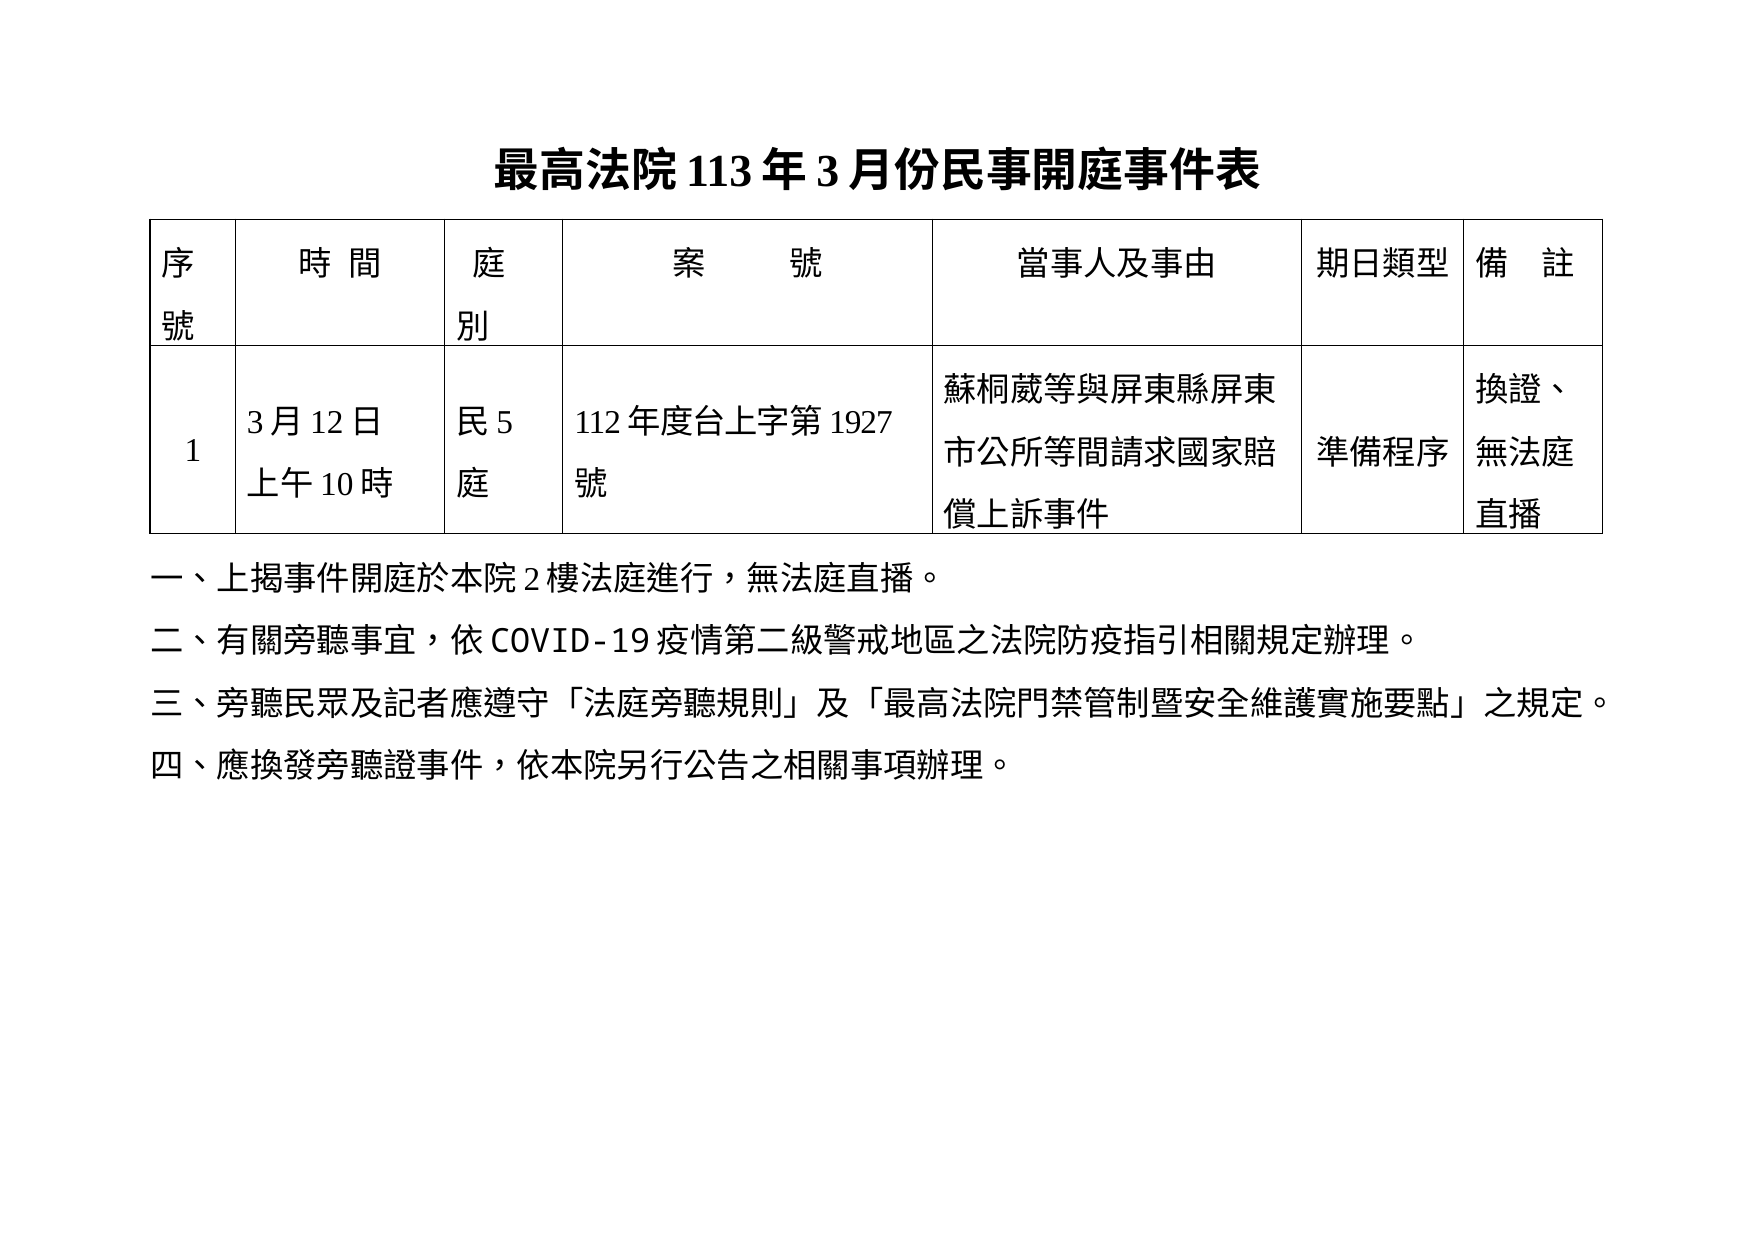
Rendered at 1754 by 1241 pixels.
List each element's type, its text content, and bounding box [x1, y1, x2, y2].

table_header 時 間 [236, 220, 444, 344]
text 一、上揭事件開庭於本院2樓法庭進行，無法庭直播。 [150, 534, 1604, 597]
text 三、旁聽民眾及記者應遵守「法庭旁聽規則」及「最高法院門禁管制暨安全維護實施要點」之規定。 [150, 659, 1604, 722]
table_header 期日類型 [1302, 220, 1463, 344]
table_header 序號 [151, 220, 235, 344]
text 最高法院113年3月份民事開庭事件表 [150, 93, 1604, 218]
table_header 庭 別 [445, 220, 562, 344]
table_cell 換證、無法庭直播 [1464, 346, 1602, 533]
table_cell 準備程序 [1302, 346, 1463, 533]
table_header 備 註 [1464, 220, 1602, 344]
text 四、應換發旁聽證事件，依本院另行公告之相關事項辦理。 [150, 722, 1604, 784]
table_cell 112年度台上字第1927號 [563, 346, 932, 533]
table_cell 民5庭 [445, 346, 562, 533]
table_header 案 號 [563, 220, 932, 344]
table_cell 蘇桐葳等與屏東縣屏東市公所等間請求國家賠償上訴事件 [933, 346, 1301, 533]
table_header 當事人及事由 [933, 220, 1301, 344]
table_cell 1 [151, 346, 235, 533]
text 二、有關旁聽事宜，依COVID-19疫情第二級警戒地區之法院防疫指引相關規定辦理。 [150, 597, 1604, 659]
table_cell 3月12日 上午10時 [236, 346, 444, 533]
